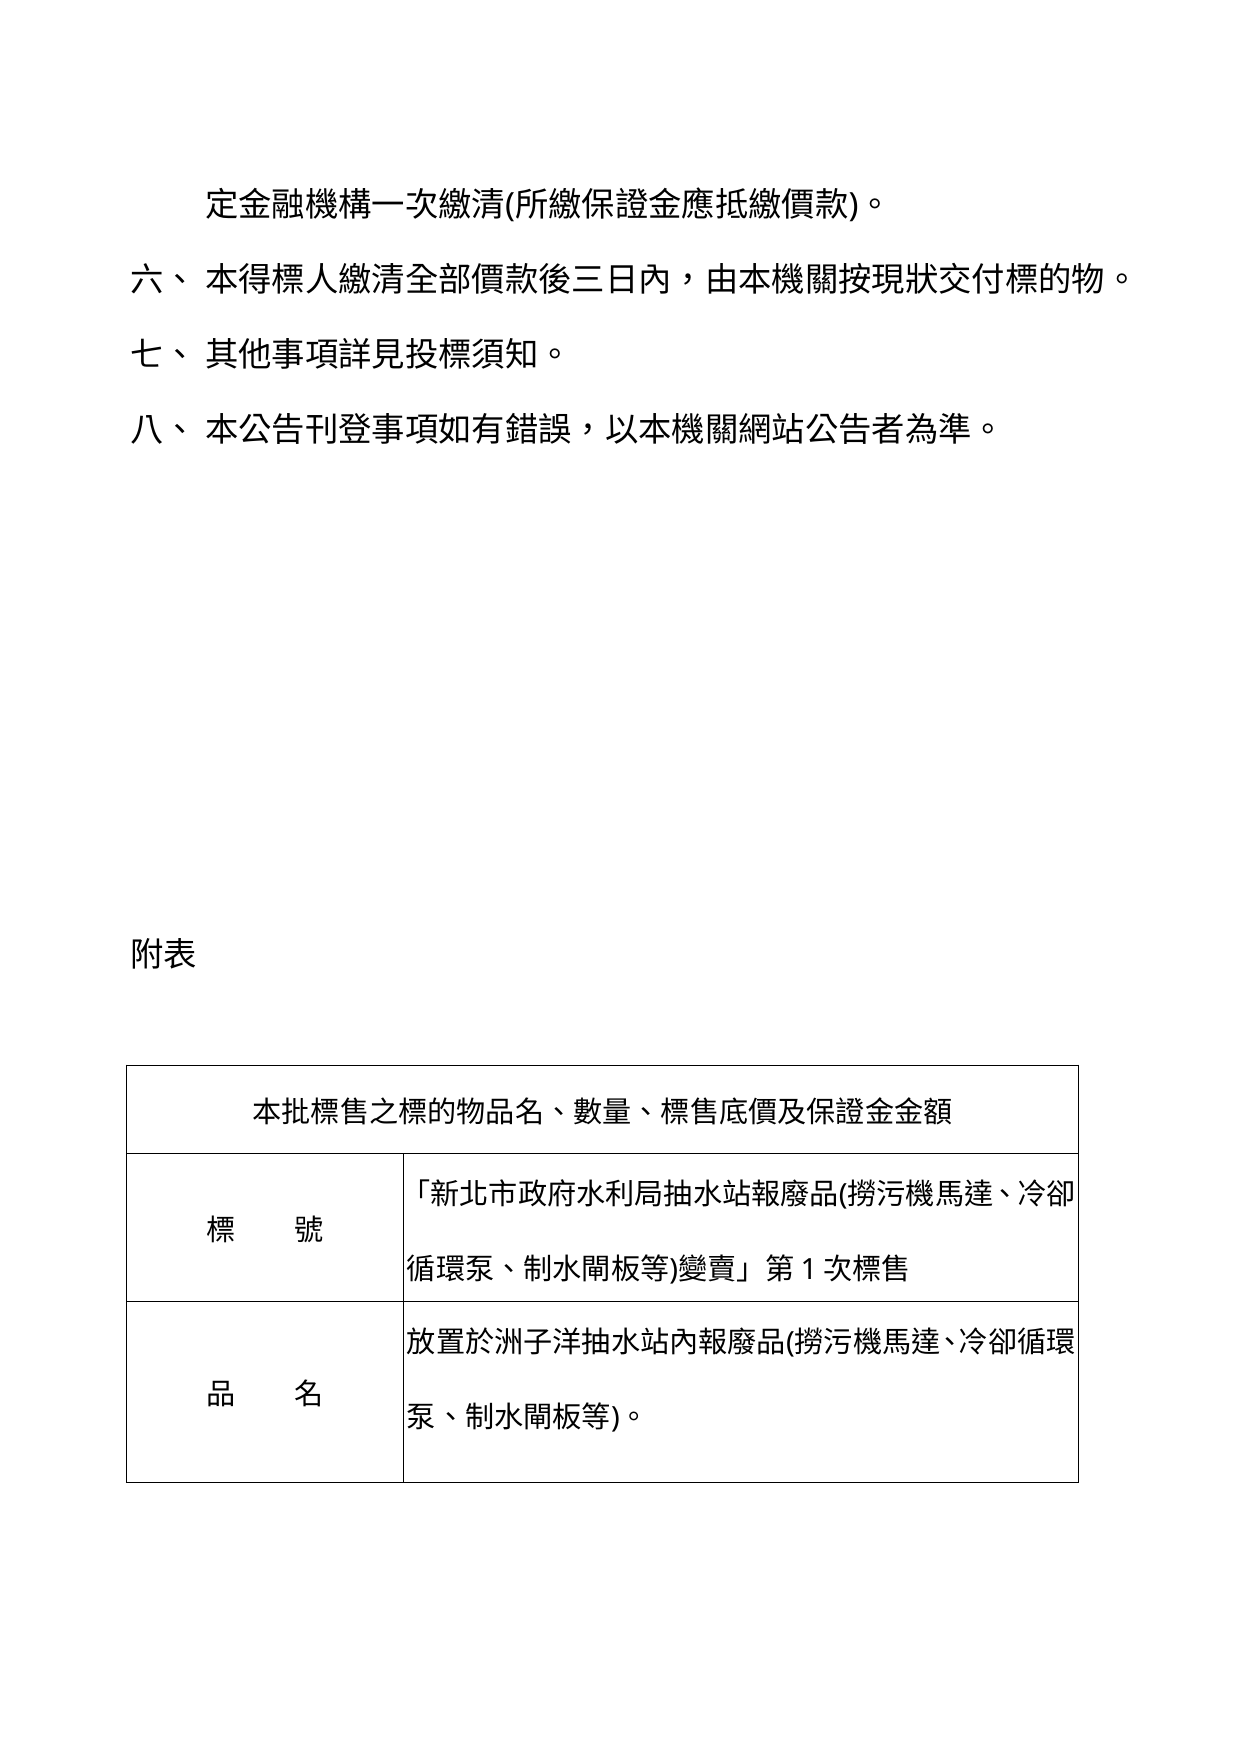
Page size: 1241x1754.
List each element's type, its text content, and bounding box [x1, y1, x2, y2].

table_header 本批標售之標的物品名、數量、標售底價及保證金金額 [127, 1066, 1078, 1153]
table_cell 「新北市政府水利局抽水站報廢品(撈污機馬達、冷卻循環泵、制水閘板等)變賣」第1次標售 [404, 1154, 1078, 1301]
table_cell 品 名 [127, 1302, 403, 1482]
table_cell 放置於洲子洋抽水站內報廢品(撈污機馬達、冷卻循環泵、制水閘板等)。 [404, 1302, 1078, 1482]
table_cell 標 號 [127, 1154, 403, 1301]
list 其他事項詳見投標須知。 [130, 314, 1110, 389]
text 附表 [130, 914, 1110, 989]
list 本公告刊登事項如有錯誤，以本機關網站公告者為準。 [130, 389, 1110, 464]
list 定金融機構一次繳清(所繳保證金應抵繳價款)。 [130, 164, 1110, 239]
list 本得標人繳清全部價款後三日內，由本機關按現狀交付標的物。 [130, 239, 1110, 314]
